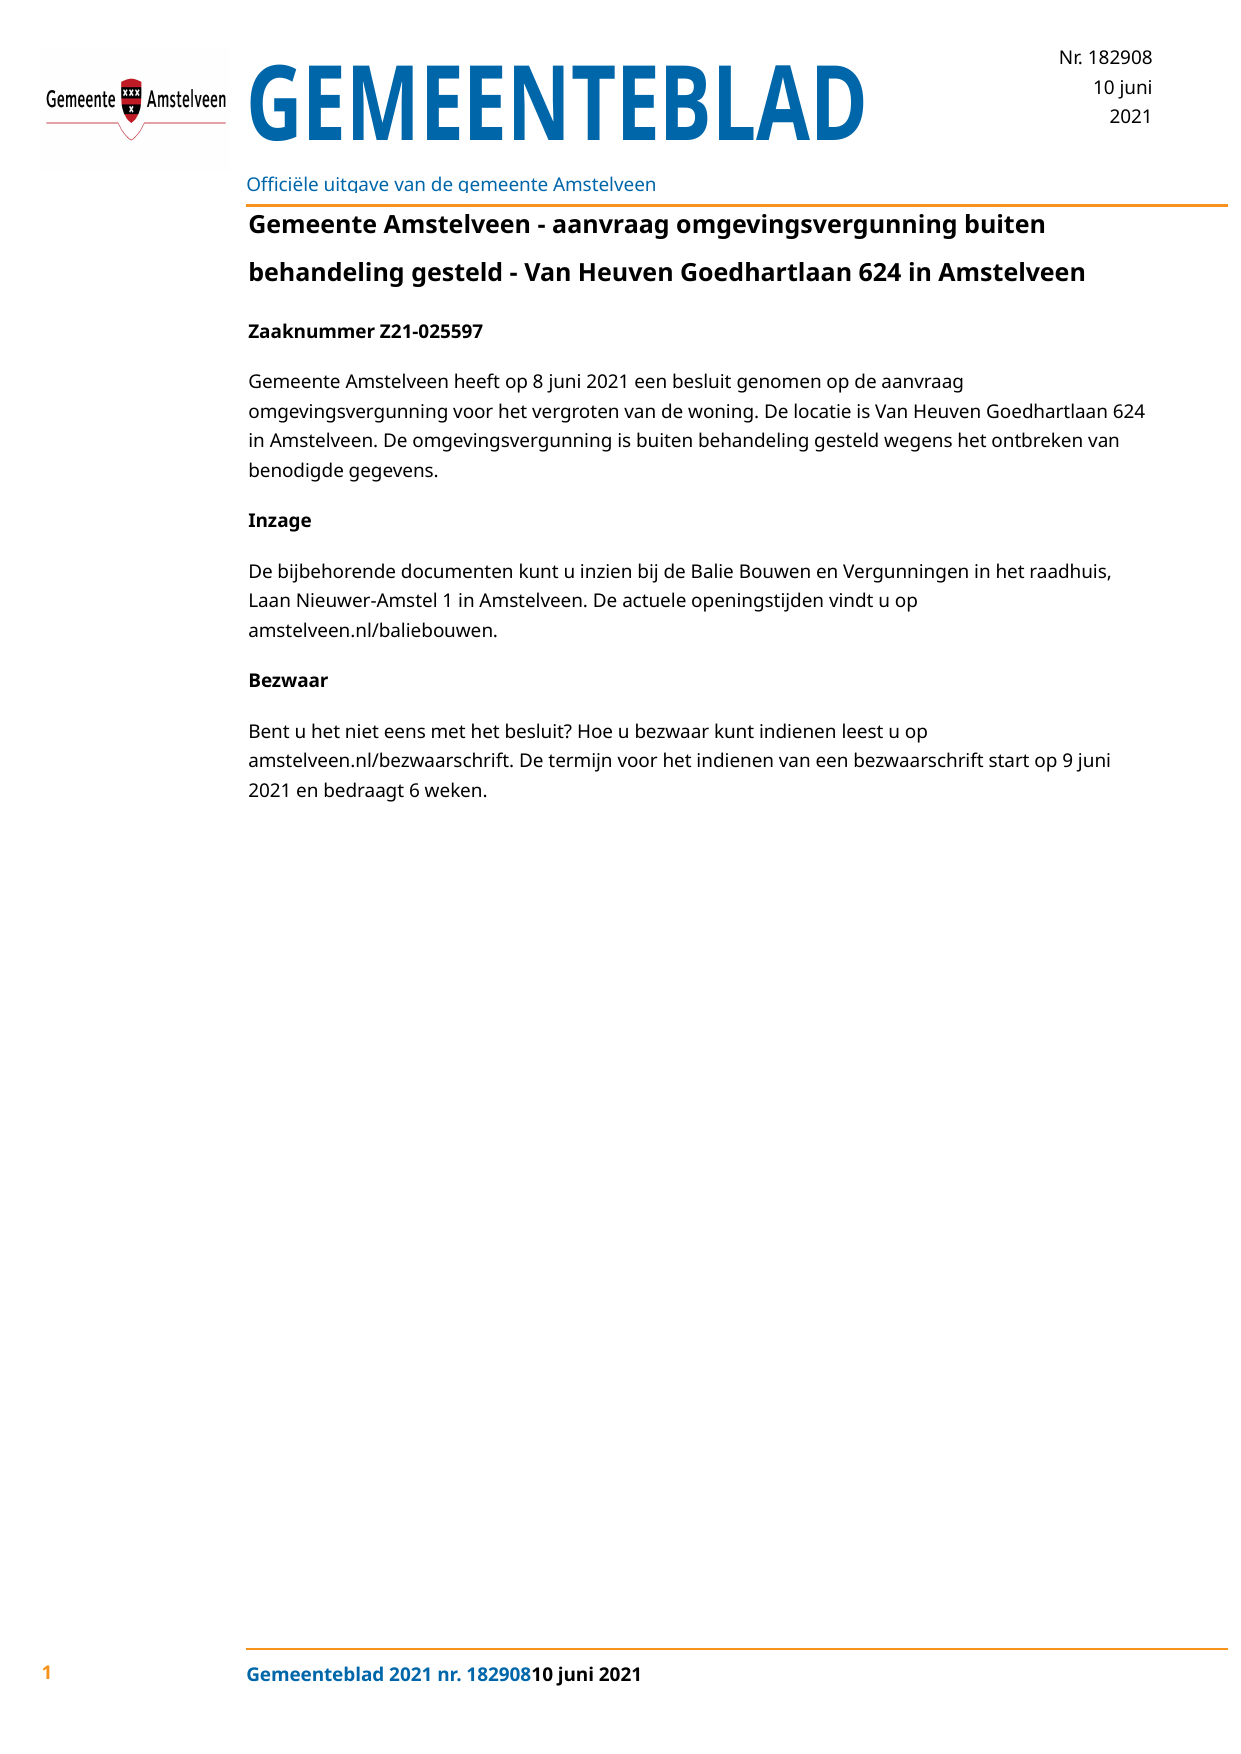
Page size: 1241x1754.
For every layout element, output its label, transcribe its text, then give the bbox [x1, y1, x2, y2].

text Gemeente Amstelveen - aanvraag omgevingsvergunning buiten behandeling gesteld - Van Heuven Goedhartlaan 624 in Amstelveen [248, 207, 1152, 288]
text Gemeente Amstelveen heeft op 8 juni 2021 een besluit genomen op de aanvraag omgevingsvergunning voor het vergroten van de woning. De locatie is Van Heuven Goedhartlaan 624 in Amstelveen. De omgevingsvergunning is buiten behandeling gesteld wegens het ontbreken van benodigde gegevens. [248, 368, 1152, 483]
text Bent u het niet eens met het besluit? Hoe u bezwaar kunt indienen leest u op amstelveen.nl/bezwaarschrift. De termijn voor het indienen van een bezwaarschrift start op 9 juni 2021 en bedraagt 6 weken. [248, 718, 1152, 803]
text De bijbehorende documenten kunt u inzien bij de Balie Bouwen en Vergunningen in het raadhuis, Laan Nieuwer-Amstel 1 in Amstelveen. De actuele openingstijden vindt u op amstelveen.nl/baliebouwen. [248, 558, 1152, 643]
text Bezwaar [248, 667, 1152, 693]
picture [41, 47, 231, 172]
text Zaaknummer Z21-025597 [248, 318, 1152, 344]
text Inzage [248, 507, 1152, 533]
